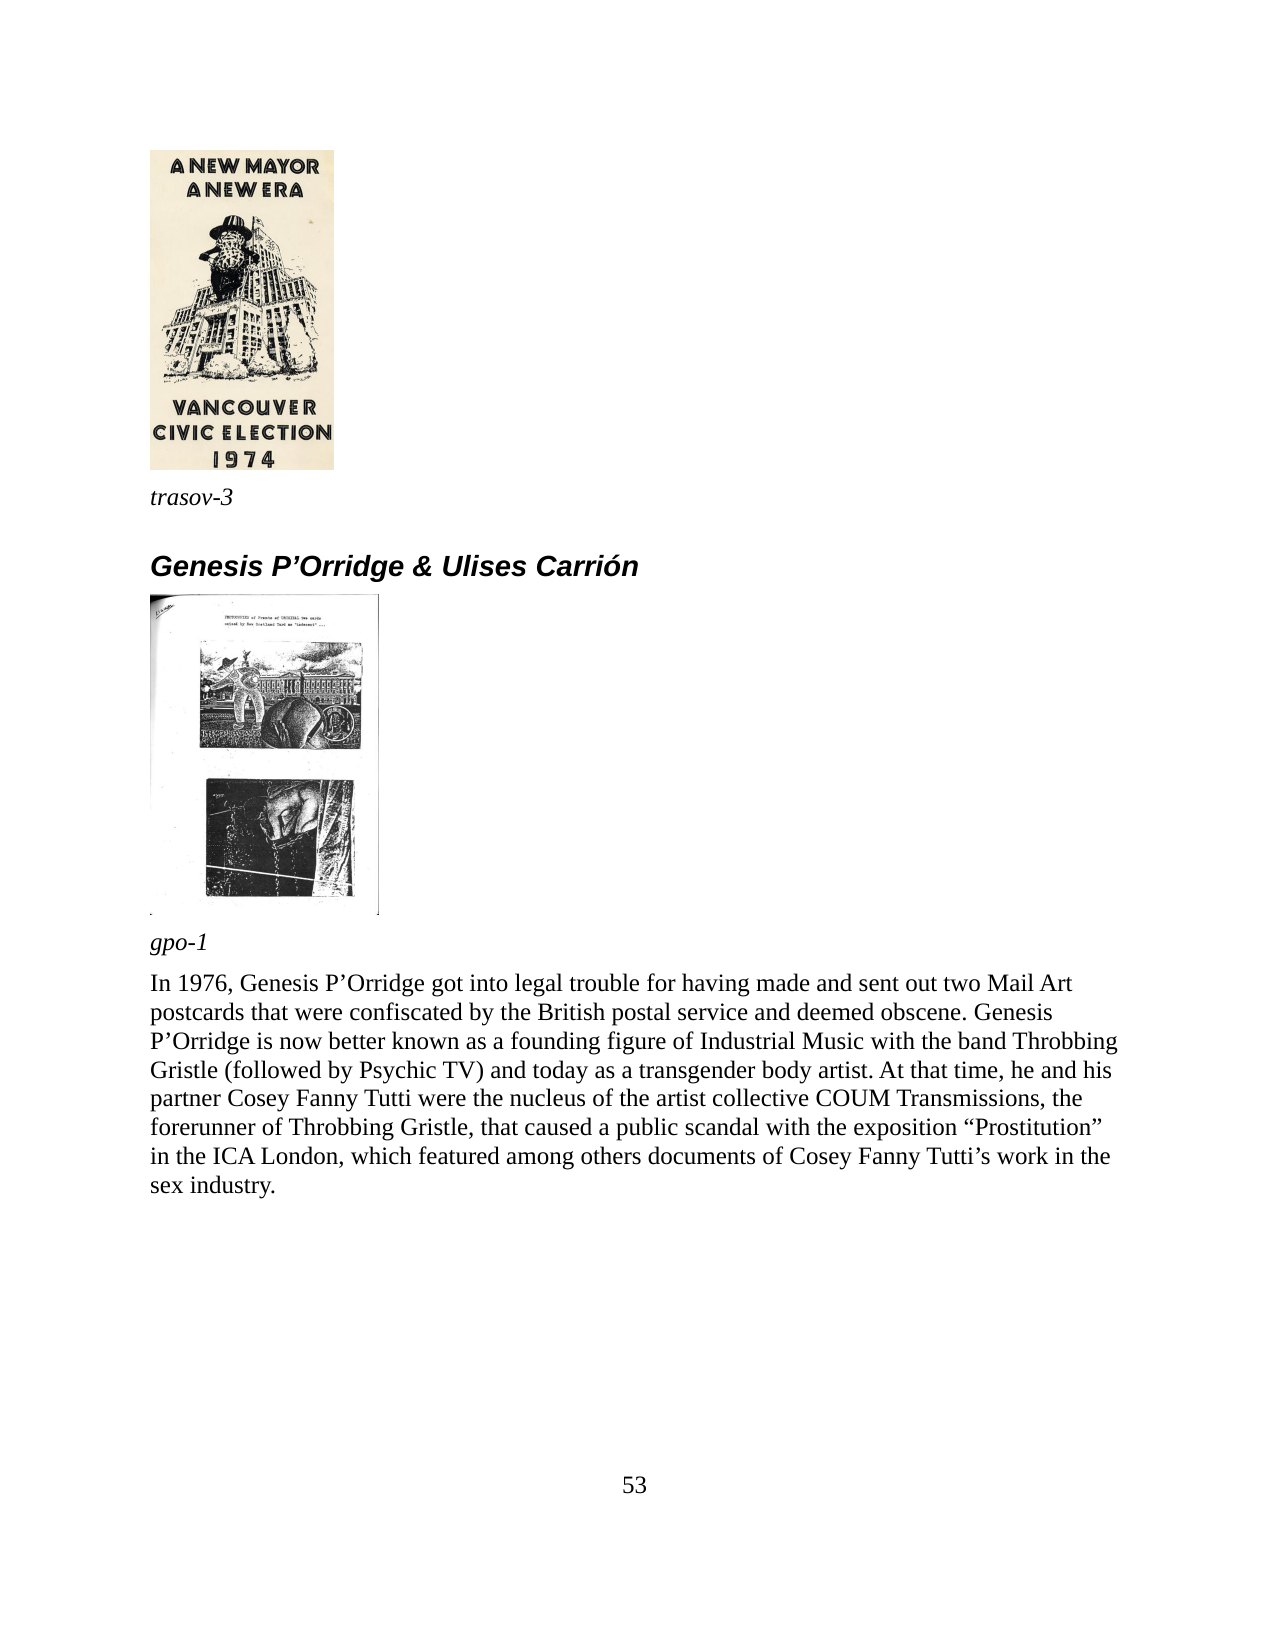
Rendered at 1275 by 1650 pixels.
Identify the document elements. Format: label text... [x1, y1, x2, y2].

text gpo-1 [150, 927, 1125, 956]
picture [150, 594, 379, 915]
text In 1976, Genesis P’Orridge got into legal trouble for having made and sent out two Mail Art postcards that were confiscated by the British postal service and deemed obscene. Genesis P’Orridge is now better known as a founding figure of Industrial Music with the band Throbbing Gristle (followed by Psychic TV) and today as a transgender body artist. At that time, he and his partner Cosey Fanny Tutti were the nucleus of the artist collective COUM Transmissions, the forerunner of Throbbing Gristle, that caused a public scandal with the exposition “Prostitution” in the ICA London, which featured among others documents of Cosey Fanny Tutti’s work in the sex industry. [150, 968, 1125, 1198]
picture [150, 150, 334, 470]
text trasov-3 [150, 482, 1125, 511]
subtitle Genesis P’Orridge & Ulises Carrión [150, 549, 1125, 582]
